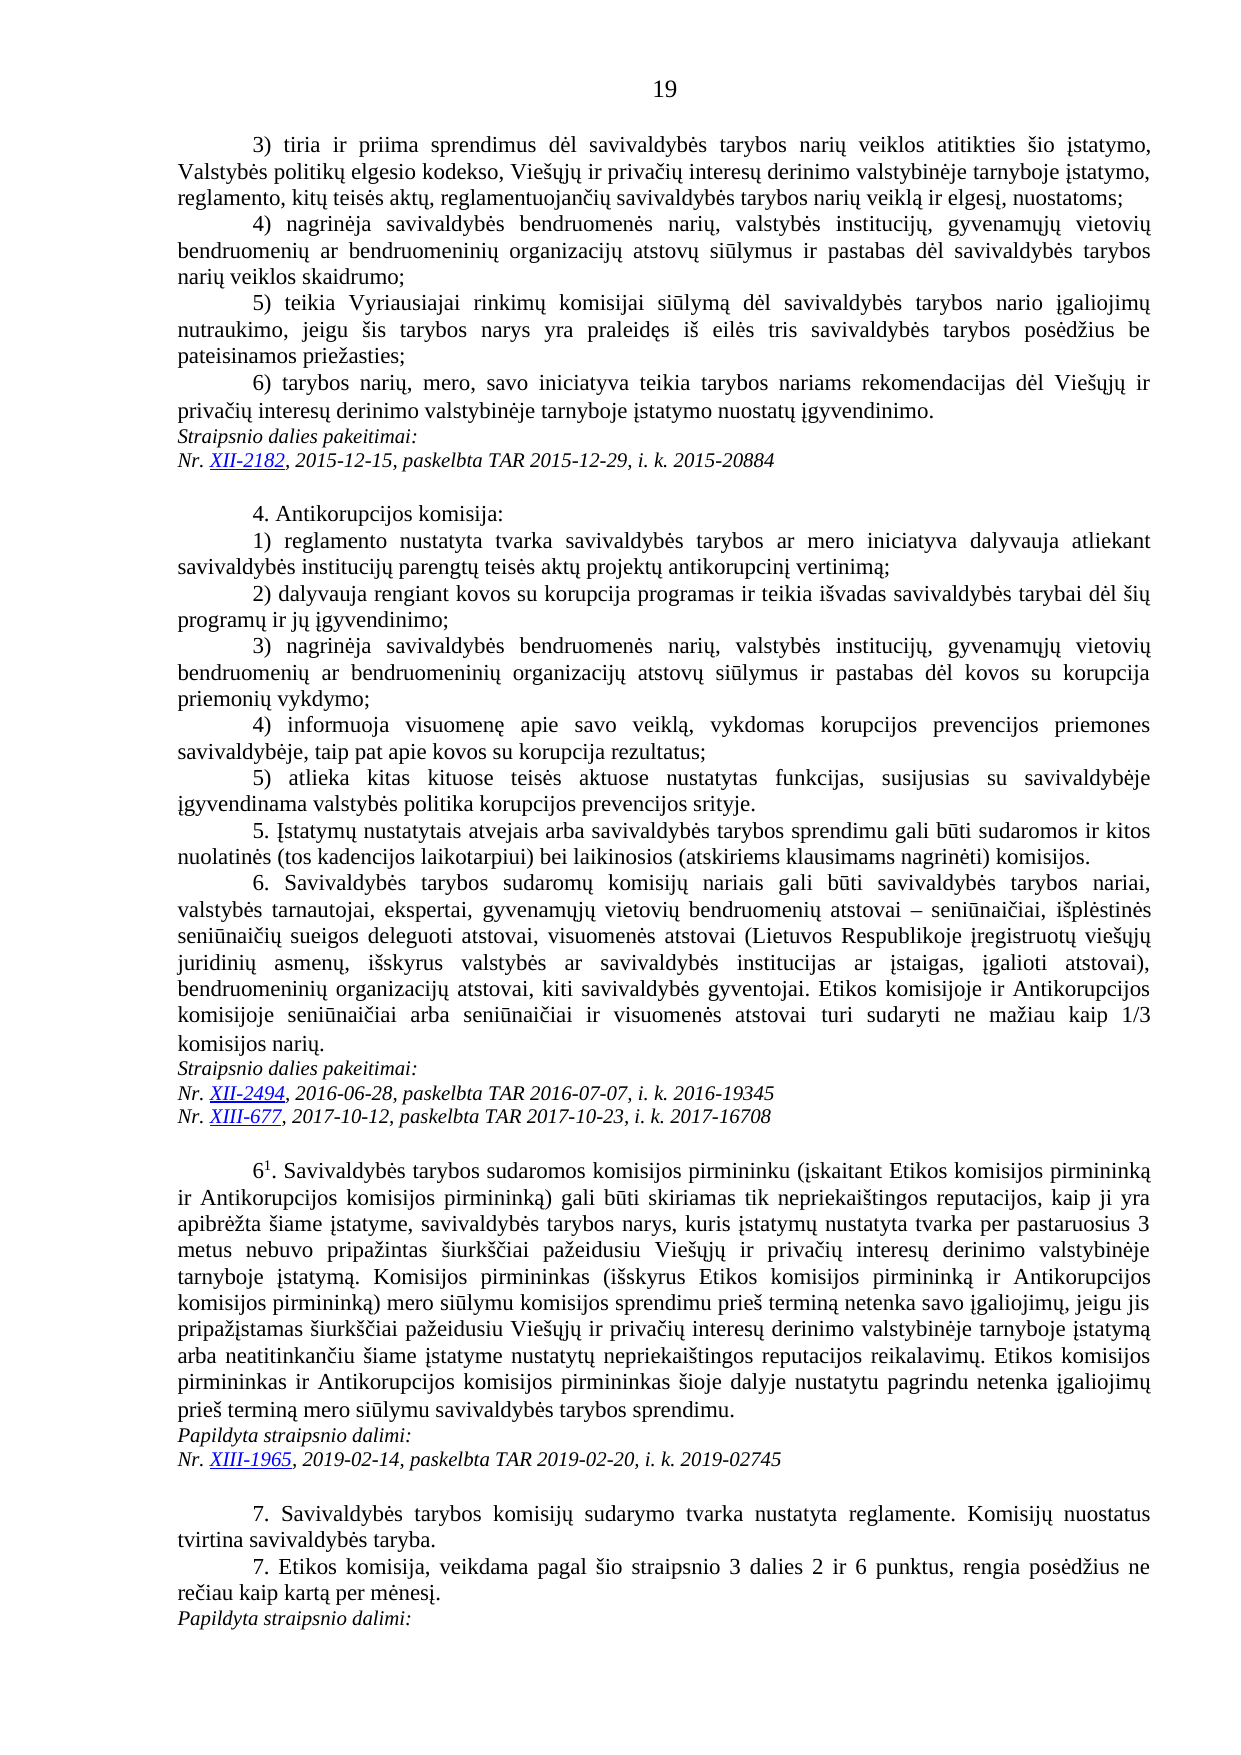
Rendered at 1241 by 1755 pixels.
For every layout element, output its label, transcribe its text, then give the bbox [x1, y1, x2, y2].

text 4) nagrinėja savivaldybės bendruomenės narių, valstybės institucijų, gyvenamųjų vietovių bendruomenių ar bendruomeninių organizacijų atstovų siūlymus ir pastabas dėl savivaldybės tarybos narių veiklos skaidrumo; [177, 210, 1152, 289]
text 5) atlieka kitas kituose teisės aktuose nustatytas funkcijas, susijusias su savivaldybėje įgyvendinama valstybės politika korupcijos prevencijos srityje. [177, 764, 1152, 817]
text Nr. XIII-1965, 2019-02-14, paskelbta TAR 2019-02-20, i. k. 2019-02745 [177, 1447, 1152, 1471]
text Straipsnio dalies pakeitimai: [177, 424, 1152, 448]
text 6) tarybos narių, mero, savo iniciatyva teikia tarybos nariams rekomendacijas dėl Viešųjų ir privačių interesų derinimo valstybinėje tarnyboje įstatymo nuostatų įgyvendinimo. [177, 368, 1152, 424]
text Nr. XII-2494, 2016-06-28, paskelbta TAR 2016-07-07, i. k. 2016-19345 [177, 1080, 1152, 1104]
text 4) informuoja visuomenę apie savo veiklą, vykdomas korupcijos prevencijos priemones savivaldybėje, taip pat apie kovos su korupcija rezultatus; [177, 711, 1152, 764]
text 2) dalyvauja rengiant kovos su korupcija programas ir teikia išvadas savivaldybės tarybai dėl šių programų ir jų įgyvendinimo; [177, 579, 1152, 632]
text 7. Etikos komisija, veikdama pagal šio straipsnio 3 dalies 2 ir 6 punktus, rengia posėdžius ne rečiau kaip kartą per mėnesį. [177, 1553, 1152, 1606]
text 3) nagrinėja savivaldybės bendruomenės narių, valstybės institucijų, gyvenamųjų vietovių bendruomenių ar bendruomeninių organizacijų atstovų siūlymus ir pastabas dėl kovos su korupcija priemonių vykdymo; [177, 632, 1152, 711]
text 5. Įstatymų nustatytais atvejais arba savivaldybės tarybos sprendimu gali būti sudaromos ir kitos nuolatinės (tos kadencijos laikotarpiui) bei laikinosios (atskiriems klausimams nagrinėti) komisijos. [177, 817, 1152, 869]
text 1) reglamento nustatyta tvarka savivaldybės tarybos ar mero iniciatyva dalyvauja atliekant savivaldybės institucijų parengtų teisės aktų projektų antikorupcinį vertinimą; [177, 527, 1152, 579]
text 4. Antikorupcijos komisija: [177, 501, 1152, 527]
text Straipsnio dalies pakeitimai: [177, 1056, 1152, 1080]
text 7. Savivaldybės tarybos komisijų sudarymo tvarka nustatyta reglamente. Komisijų nuostatus tvirtina savivaldybės taryba. [177, 1500, 1152, 1553]
text Nr. XII-2182, 2015-12-15, paskelbta TAR 2015-12-29, i. k. 2015-20884 [177, 448, 1152, 472]
text 3) tiria ir priima sprendimus dėl savivaldybės tarybos narių veiklos atitikties šio įstatymo, Valstybės politikų elgesio kodekso, Viešųjų ir privačių interesų derinimo valstybinėje tarnyboje įstatymo, reglamento, kitų teisės aktų, reglamentuojančių savivaldybės tarybos narių veiklą ir elgesį, nuostatoms; [177, 131, 1152, 210]
text Papildyta straipsnio dalimi: [177, 1606, 1152, 1629]
text 5) teikia Vyriausiajai rinkimų komisijai siūlymą dėl savivaldybės tarybos nario įgaliojimų nutraukimo, jeigu šis tarybos narys yra praleidęs iš eilės tris savivaldybės tarybos posėdžius be pateisinamos priežasties; [177, 289, 1152, 368]
text Nr. XIII-677, 2017-10-12, paskelbta TAR 2017-10-23, i. k. 2017-16708 [177, 1104, 1152, 1128]
text 61. Savivaldybės tarybos sudaromos komisijos pirmininku (įskaitant Etikos komisijos pirmininką ir Antikorupcijos komisijos pirmininką) gali būti skiriamas tik nepriekaištingos reputacijos, kaip ji yra apibrėžta šiame įstatyme, savivaldybės tarybos narys, kuris įstatymų nustatyta tvarka per pastaruosius 3 metus nebuvo pripažintas šiurkščiai pažeidusiu Viešųjų ir privačių interesų derinimo valstybinėje tarnyboje įstatymą. Komisijos pirmininkas (išskyrus Etikos komisijos pirmininką ir Antikorupcijos komisijos pirmininką) mero siūlymu komisijos sprendimu prieš terminą netenka savo įgaliojimų, jeigu jis pripažįstamas šiurkščiai pažeidusiu Viešųjų ir privačių interesų derinimo valstybinėje tarnyboje įstatymą arba neatitinkančiu šiame įstatyme nustatytų nepriekaištingos reputacijos reikalavimų. Etikos komisijos pirmininkas ir Antikorupcijos komisijos pirmininkas šioje dalyje nustatytu pagrindu netenka įgaliojimų prieš terminą mero siūlymu savivaldybės tarybos sprendimu. [177, 1157, 1152, 1423]
text Papildyta straipsnio dalimi: [177, 1423, 1152, 1447]
text 6. Savivaldybės tarybos sudaromų komisijų nariais gali būti savivaldybės tarybos nariai, valstybės tarnautojai, ekspertai, gyvenamųjų vietovių bendruomenių atstovai – seniūnaičiai, išplėstinės seniūnaičių sueigos deleguoti atstovai, visuomenės atstovai (Lietuvos Respublikoje įregistruotų viešųjų juridinių asmenų, išskyrus valstybės ar savivaldybės institucijas ar įstaigas, įgalioti atstovai), bendruomeninių organizacijų atstovai, kiti savivaldybės gyventojai. Etikos komisijoje ir Antikorupcijos komisijoje seniūnaičiai arba seniūnaičiai ir visuomenės atstovai turi sudaryti ne mažiau kaip 1/3 komisijos narių. [177, 869, 1152, 1056]
